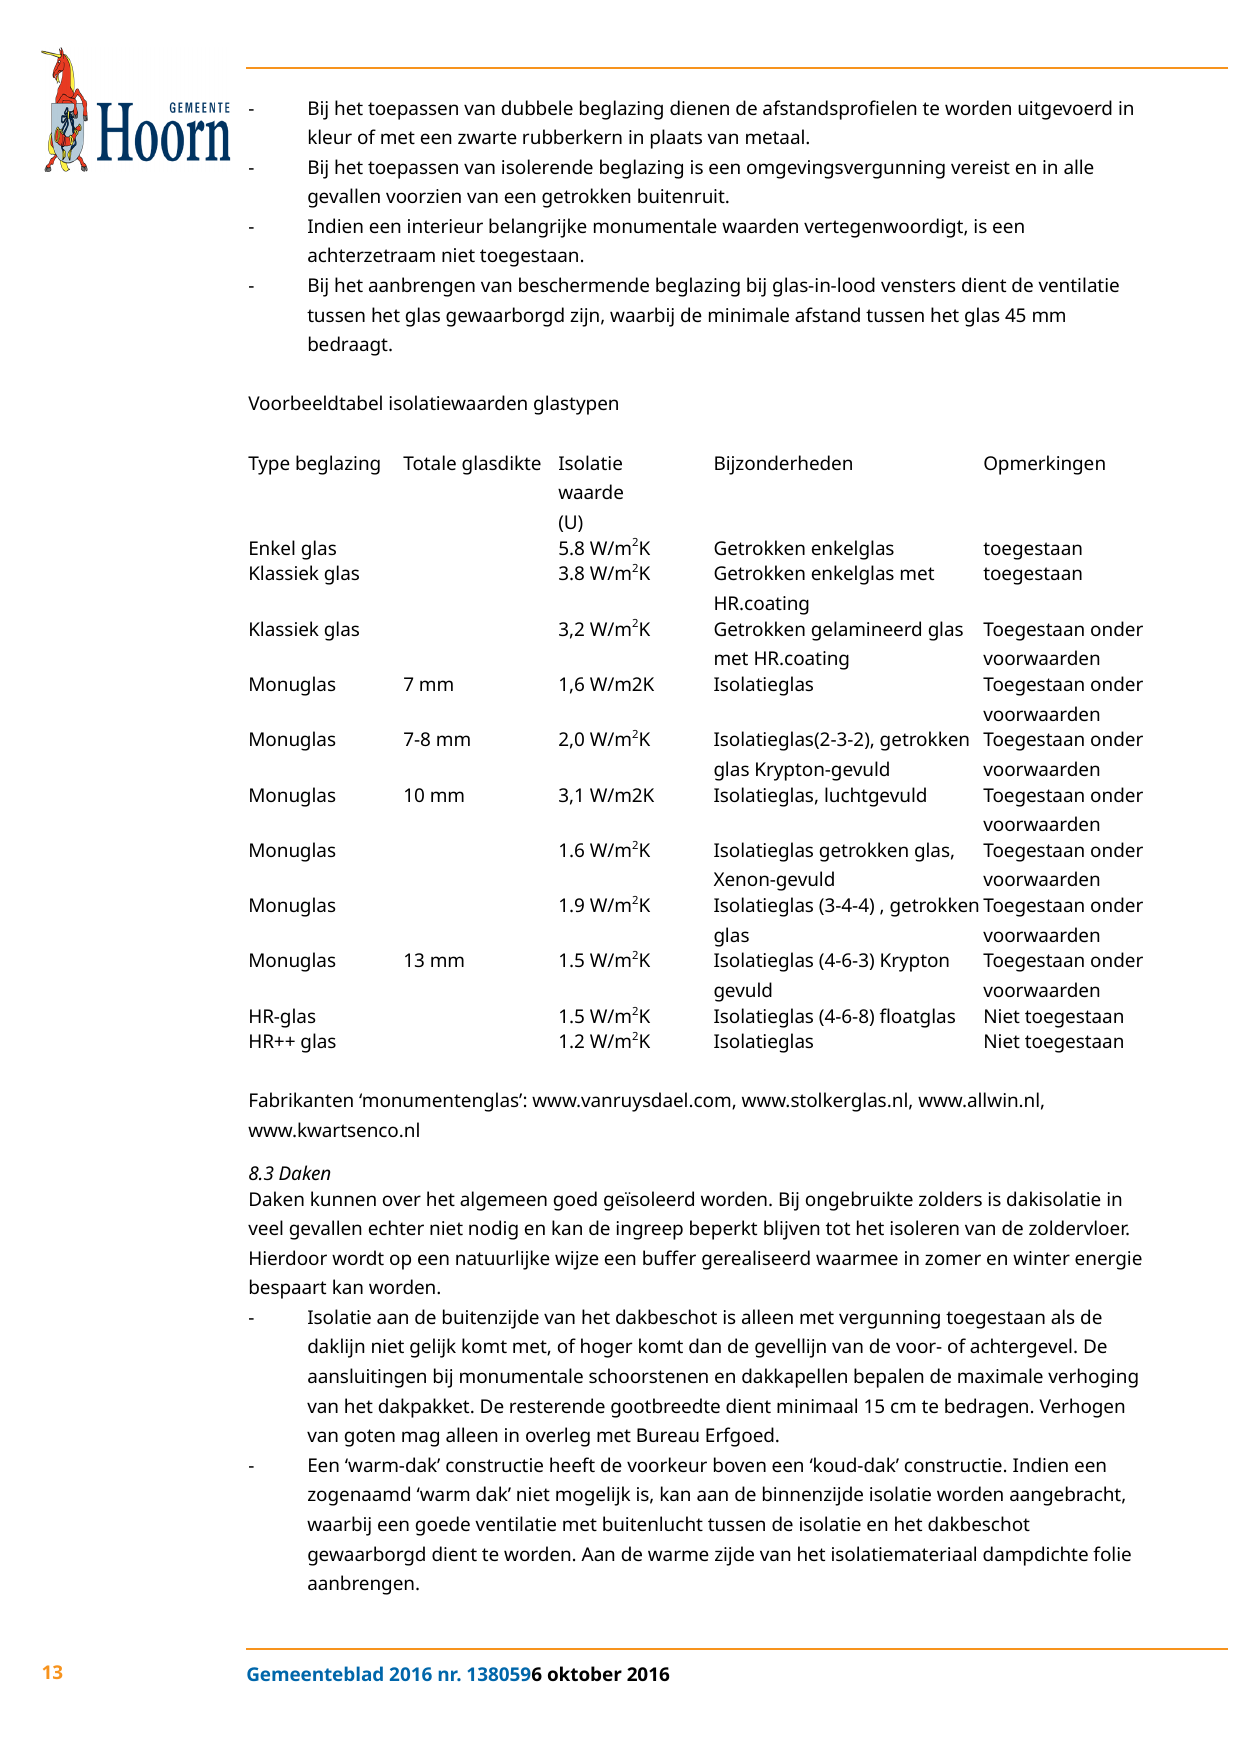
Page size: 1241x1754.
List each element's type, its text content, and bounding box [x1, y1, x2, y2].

list Bij het aanbrengen van beschermende beglazing bij glas-in-lood vensters dient de ventilatie tussen het glas gewaarborgd zijn, waarbij de minimale afstand tussen het glas 45 mm bedraagt. [248, 272, 1152, 357]
table_cell Monuglas [248, 726, 403, 782]
table_header Bijzonderheden [713, 450, 983, 535]
table_cell [403, 893, 558, 948]
table_cell toegestaan [983, 561, 1152, 616]
picture [41, 47, 231, 172]
table_cell Monuglas [248, 893, 403, 948]
table_cell Getrokken enkelglas met HR.coating [713, 561, 983, 616]
table_cell Isolatieglas(2-3-2), getrokken glas Krypton-gevuld [713, 726, 983, 782]
table_cell Monuglas [248, 671, 403, 726]
table_cell 13 mm [403, 948, 558, 1003]
table_cell [403, 561, 558, 616]
table_cell Isolatieglas (4-6-3) Krypton gevuld [713, 948, 983, 1003]
table_cell [403, 837, 558, 892]
list Bij het toepassen van dubbele beglazing dienen de afstandsprofielen te worden uitgevoerd in kleur of met een zwarte rubberkern in plaats van metaal. [248, 95, 1152, 150]
table_cell Niet toegestaan [983, 1029, 1152, 1054]
table_cell 1.2 W/m2K [558, 1029, 713, 1054]
table_cell Toegestaan onder voorwaarden [983, 782, 1152, 837]
table_cell Enkel glas [248, 535, 403, 561]
table_header Type beglazing [248, 450, 403, 535]
table_cell Klassiek glas [248, 616, 403, 671]
table_cell 7-8 mm [403, 726, 558, 782]
table_cell Getrokken gelamineerd glas met HR.coating [713, 616, 983, 671]
table_cell 7 mm [403, 671, 558, 726]
text 8.3 Daken [248, 1160, 1152, 1186]
table_cell [403, 616, 558, 671]
table_cell Getrokken enkelglas [713, 535, 983, 561]
table_cell Toegestaan onder voorwaarden [983, 837, 1152, 892]
table_cell Toegestaan onder voorwaarden [983, 671, 1152, 726]
table_cell 1.9 W/m2K [558, 893, 713, 948]
list Bij het toepassen van isolerende beglazing is een omgevingsvergunning vereist en in alle gevallen voorzien van een getrokken buitenruit. [248, 154, 1152, 209]
table_cell 5.8 W/m2K [558, 535, 713, 561]
table_cell Niet toegestaan [983, 1003, 1152, 1029]
list Isolatie aan de buitenzijde van het dakbeschot is alleen met vergunning toegestaan als de daklijn niet gelijk komt met, of hoger komt dan de gevellijn van de voor- of achtergevel. De aansluitingen bij monumentale schoorstenen en dakkapellen bepalen de maximale verhoging van het dakpakket. De resterende gootbreedte dient minimaal 15 cm te bedragen. Verhogen van goten mag alleen in overleg met Bureau Erfgoed. [248, 1304, 1152, 1448]
text Fabrikanten ‘monumentenglas’: www.vanruysdael.com, www.stolkerglas.nl, www.allwin.nl, www.kwartsenco.nl [248, 1087, 1152, 1143]
list Indien een interieur belangrijke monumentale waarden vertegenwoordigt, is een achterzetraam niet toegestaan. [248, 213, 1152, 268]
table_cell Isolatieglas getrokken glas, Xenon-gevuld [713, 837, 983, 892]
table_cell Isolatieglas [713, 1029, 983, 1054]
table_cell HR++ glas [248, 1029, 403, 1054]
table_cell Isolatieglas (4-6-8) floatglas [713, 1003, 983, 1029]
table_cell Isolatieglas [713, 671, 983, 726]
table_cell Toegestaan onder voorwaarden [983, 893, 1152, 948]
table_cell 3.8 W/m2K [558, 561, 713, 616]
table_cell 1.5 W/m2K [558, 948, 713, 1003]
table_cell Toegestaan onder voorwaarden [983, 948, 1152, 1003]
table_cell Monuglas [248, 837, 403, 892]
table_cell [403, 1029, 558, 1054]
table_cell 1.6 W/m2K [558, 837, 713, 892]
table_cell Monuglas [248, 948, 403, 1003]
table_cell 1,6 W/m2K [558, 671, 713, 726]
text Voorbeeldtabel isolatiewaarden glastypen [248, 391, 1152, 416]
text Daken kunnen over het algemeen goed geïsoleerd worden. Bij ongebruikte zolders is dakisolatie in veel gevallen echter niet nodig en kan de ingreep beperkt blijven tot het isoleren van de zoldervloer. Hierdoor wordt op een natuurlijke wijze een buffer gerealiseerd waarmee in zomer en winter energie bespaart kan worden. [248, 1186, 1152, 1300]
table_cell Monuglas [248, 782, 403, 837]
table_cell 2,0 W/m2K [558, 726, 713, 782]
table_header Isolatie waarde (U) [558, 450, 713, 535]
table_cell 10 mm [403, 782, 558, 837]
table_cell Toegestaan onder voorwaarden [983, 616, 1152, 671]
table_cell Isolatieglas (3-4-4) , getrokken glas [713, 893, 983, 948]
list Een ‘warm-dak’ constructie heeft de voorkeur boven een ‘koud-dak’ constructie. Indien een zogenaamd ‘warm dak’ niet mogelijk is, kan aan de binnenzijde isolatie worden aangebracht, waarbij een goede ventilatie met buitenlucht tussen de isolatie en het dakbeschot gewaarborgd dient te worden. Aan de warme zijde van het isolatiemateriaal dampdichte folie aanbrengen. [248, 1452, 1152, 1596]
table_cell HR-glas [248, 1003, 403, 1029]
table_cell 3,1 W/m2K [558, 782, 713, 837]
table_cell Toegestaan onder voorwaarden [983, 726, 1152, 782]
table_cell Isolatieglas, luchtgevuld [713, 782, 983, 837]
table_cell [403, 1003, 558, 1029]
table_cell 1.5 W/m2K [558, 1003, 713, 1029]
table_cell toegestaan [983, 535, 1152, 561]
table_header Totale glasdikte [403, 450, 558, 535]
table_cell Klassiek glas [248, 561, 403, 616]
table_header Opmerkingen [983, 450, 1152, 535]
table_cell [403, 535, 558, 561]
table_cell 3,2 W/m2K [558, 616, 713, 671]
